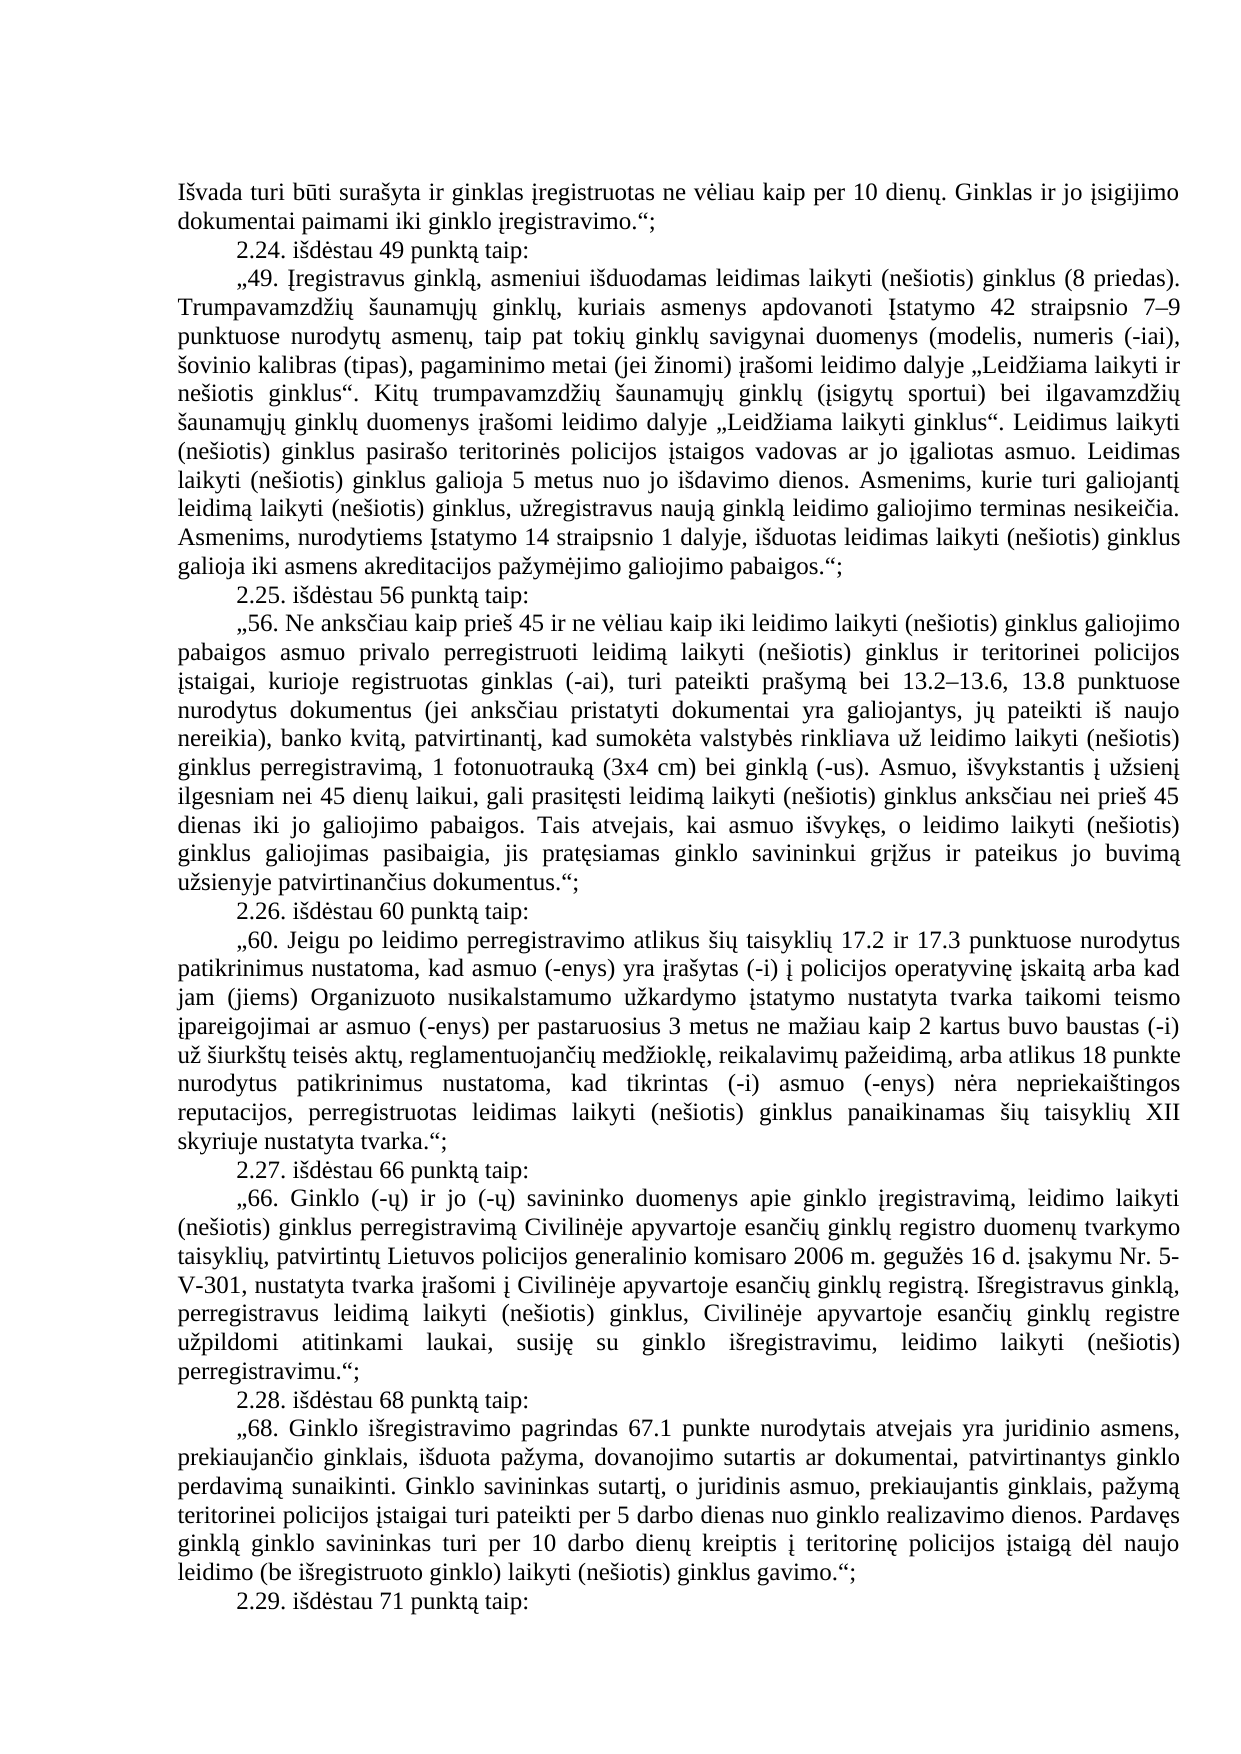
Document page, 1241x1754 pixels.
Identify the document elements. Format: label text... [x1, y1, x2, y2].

text 2.24. išdėstau 49 punktą taip: [177, 235, 1181, 263]
text „66. Ginklo (-ų) ir jo (-ų) savininko duomenys apie ginklo įregistravimą, leidimo laikyti (nešiotis) ginklus perregistravimą Civilinėje apyvartoje esančių ginklų registro duomenų tvarkymo taisyklių, patvirtintų Lietuvos policijos generalinio komisaro 2006 m. gegužės 16 d. įsakymu Nr. 5-V-301, nustatyta tvarka įrašomi į Civilinėje apyvartoje esančių ginklų registrą. Išregistravus ginklą, perregistravus leidimą laikyti (nešiotis) ginklus, Civilinėje apyvartoje esančių ginklų registre užpildomi atitinkami laukai, susiję su ginklo išregistravimu, leidimo laikyti (nešiotis) perregistravimu.“; [177, 1183, 1181, 1385]
text „56. Ne anksčiau kaip prieš 45 ir ne vėliau kaip iki leidimo laikyti (nešiotis) ginklus galiojimo pabaigos asmuo privalo perregistruoti leidimą laikyti (nešiotis) ginklus ir teritorinei policijos įstaigai, kurioje registruotas ginklas (-ai), turi pateikti prašymą bei 13.2–13.6, 13.8 punktuose nurodytus dokumentus (jei anksčiau pristatyti dokumentai yra galiojantys, jų pateikti iš naujo nereikia), banko kvitą, patvirtinantį, kad sumokėta valstybės rinkliava už leidimo laikyti (nešiotis) ginklus perregistravimą, 1 fotonuotrauką (3x4 cm) bei ginklą (-us). Asmuo, išvykstantis į užsienį ilgesniam nei 45 dienų laikui, gali prasitęsti leidimą laikyti (nešiotis) ginklus anksčiau nei prieš 45 dienas iki jo galiojimo pabaigos. Tais atvejais, kai asmuo išvykęs, o leidimo laikyti (nešiotis) ginklus galiojimas pasibaigia, jis pratęsiamas ginklo savininkui grįžus ir pateikus jo buvimą užsienyje patvirtinančius dokumentus.“; [177, 608, 1181, 896]
text 2.28. išdėstau 68 punktą taip: [177, 1385, 1181, 1413]
text 2.27. išdėstau 66 punktą taip: [177, 1155, 1181, 1183]
text 2.26. išdėstau 60 punktą taip: [177, 896, 1181, 925]
text „60. Jeigu po leidimo perregistravimo atlikus šių taisyklių 17.2 ir 17.3 punktuose nurodytus patikrinimus nustatoma, kad asmuo (-enys) yra įrašytas (-i) į policijos operatyvinę įskaitą arba kad jam (jiems) Organizuoto nusikalstamumo užkardymo įstatymo nustatyta tvarka taikomi teismo įpareigojimai ar asmuo (-enys) per pastaruosius 3 metus ne mažiau kaip 2 kartus buvo baustas (-i) už šiurkštų teisės aktų, reglamentuojančių medžioklę, reikalavimų pažeidimą, arba atlikus 18 punkte nurodytus patikrinimus nustatoma, kad tikrintas (-i) asmuo (-enys) nėra nepriekaištingos reputacijos, perregistruotas leidimas laikyti (nešiotis) ginklus panaikinamas šių taisyklių XII skyriuje nustatyta tvarka.“; [177, 925, 1181, 1155]
text „68. Ginklo išregistravimo pagrindas 67.1 punkte nurodytais atvejais yra juridinio asmens, prekiaujančio ginklais, išduota pažyma, dovanojimo sutartis ar dokumentai, patvirtinantys ginklo perdavimą sunaikinti. Ginklo savininkas sutartį, o juridinis asmuo, prekiaujantis ginklais, pažymą teritorinei policijos įstaigai turi pateikti per 5 darbo dienas nuo ginklo realizavimo dienos. Pardavęs ginklą ginklo savininkas turi per 10 darbo dienų kreiptis į teritorinę policijos įstaigą dėl naujo leidimo (be išregistruoto ginklo) laikyti (nešiotis) ginklus gavimo.“; [177, 1413, 1181, 1586]
text Išvada turi būti surašyta ir ginklas įregistruotas ne vėliau kaip per 10 dienų. Ginklas ir jo įsigijimo dokumentai paimami iki ginklo įregistravimo.“; [177, 177, 1181, 235]
text 2.29. išdėstau 71 punktą taip: [177, 1586, 1181, 1615]
text 2.25. išdėstau 56 punktą taip: [177, 580, 1181, 608]
text „49. Įregistravus ginklą, asmeniui išduodamas leidimas laikyti (nešiotis) ginklus (8 priedas). Trumpavamzdžių šaunamųjų ginklų, kuriais asmenys apdovanoti Įstatymo 42 straipsnio 7–9 punktuose nurodytų asmenų, taip pat tokių ginklų savigynai duomenys (modelis, numeris (-iai), šovinio kalibras (tipas), pagaminimo metai (jei žinomi) įrašomi leidimo dalyje „Leidžiama laikyti ir nešiotis ginklus“. Kitų trumpavamzdžių šaunamųjų ginklų (įsigytų sportui) bei ilgavamzdžių šaunamųjų ginklų duomenys įrašomi leidimo dalyje „Leidžiama laikyti ginklus“. Leidimus laikyti (nešiotis) ginklus pasirašo teritorinės policijos įstaigos vadovas ar jo įgaliotas asmuo. Leidimas laikyti (nešiotis) ginklus galioja 5 metus nuo jo išdavimo dienos. Asmenims, kurie turi galiojantį leidimą laikyti (nešiotis) ginklus, užregistravus naują ginklą leidimo galiojimo terminas nesikeičia. Asmenims, nurodytiems Įstatymo 14 straipsnio 1 dalyje, išduotas leidimas laikyti (nešiotis) ginklus galioja iki asmens akreditacijos pažymėjimo galiojimo pabaigos.“; [177, 263, 1181, 580]
